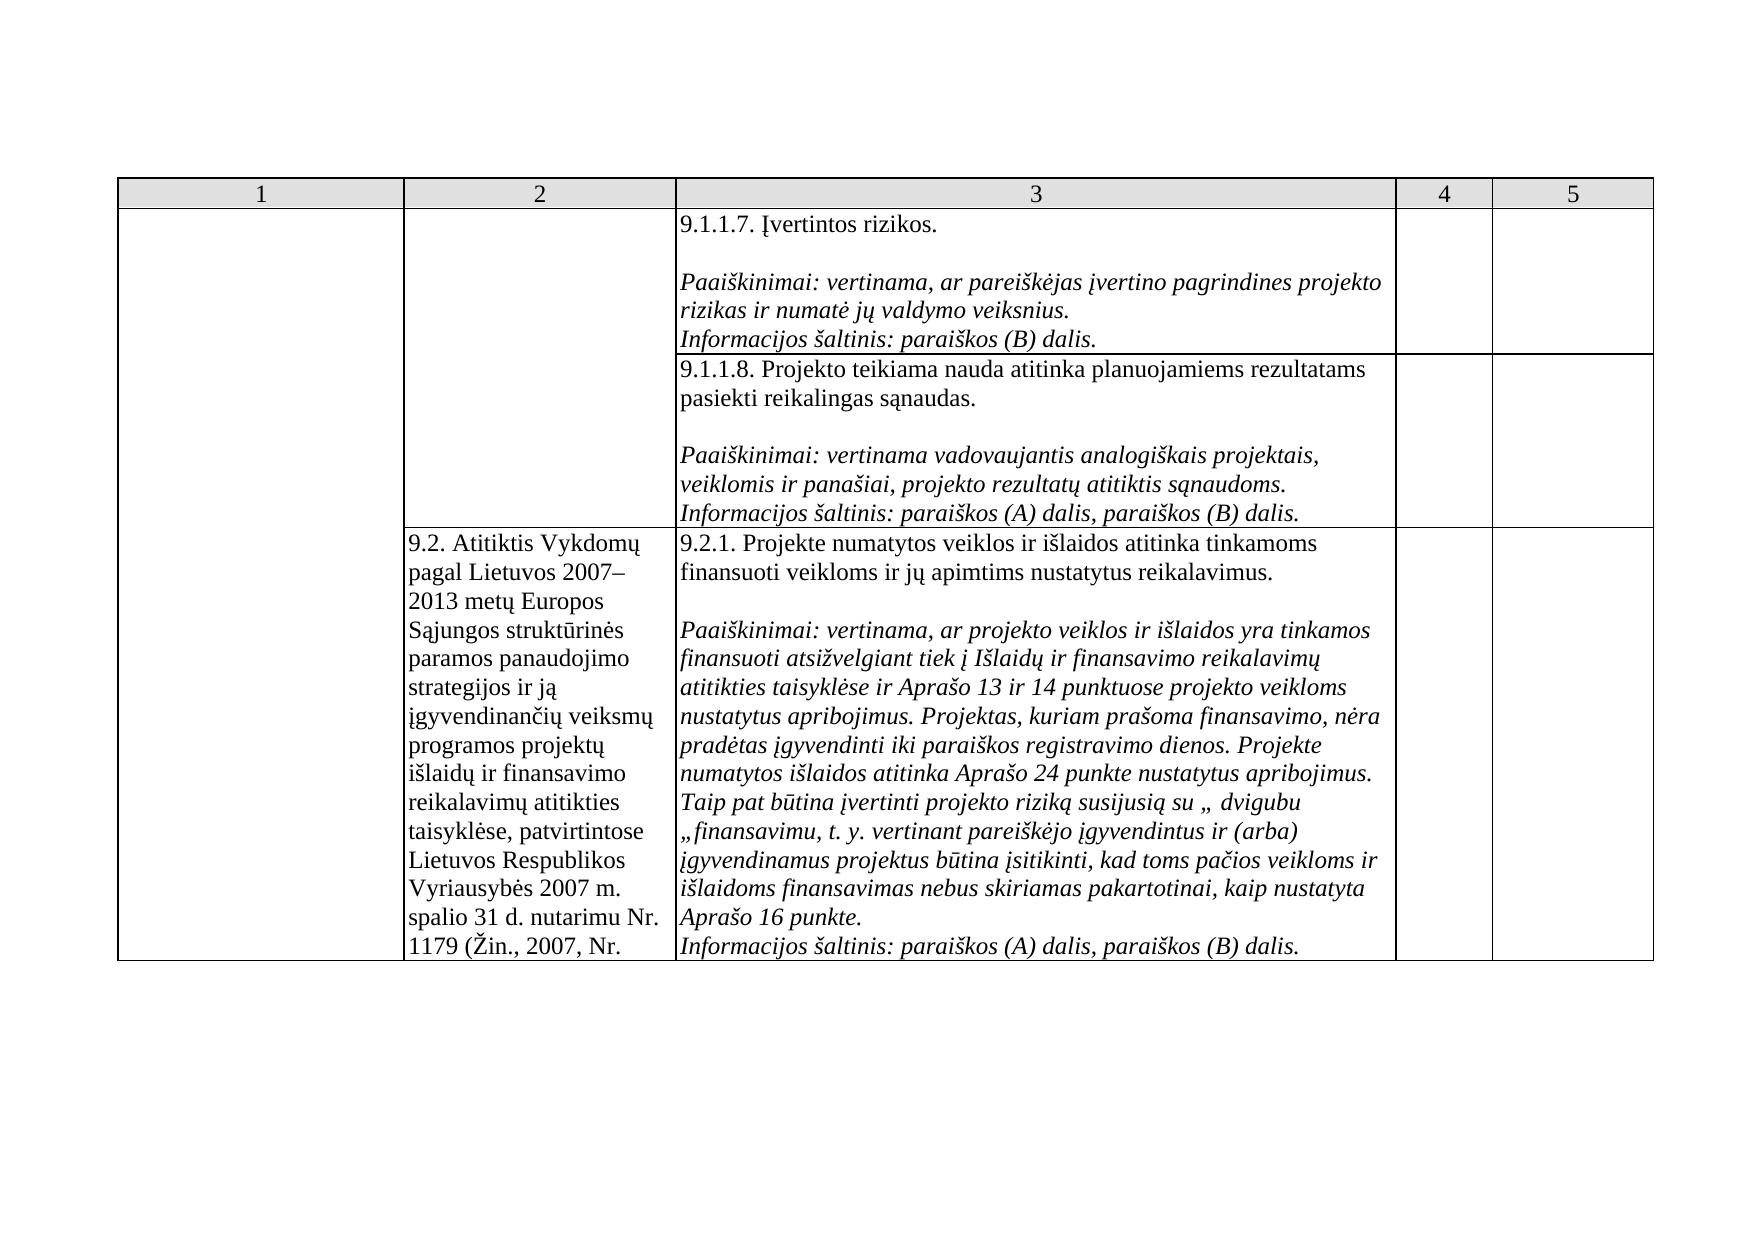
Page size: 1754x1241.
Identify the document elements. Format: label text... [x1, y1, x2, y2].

table_header 2 [405, 179, 675, 207]
table_cell [1493, 209, 1653, 353]
table_cell [1493, 528, 1653, 960]
table_header 5 [1493, 179, 1653, 207]
table_cell [119, 209, 403, 960]
table_cell [405, 209, 675, 527]
table_cell 9.1.1.8. Projekto teikiama nauda atitinka planuojamiems rezultatams pasiekti reikalingas sąnaudas. Paaiškinimai: vertinama vadovaujantis analogiškais projektais, veiklomis ir panašiai, projekto rezultatų atitiktis sąnaudoms. Informacijos šaltinis: paraiškos (A) dalis, paraiškos (B) dalis. [677, 355, 1395, 527]
table_header 1 [119, 179, 403, 207]
table_cell [1493, 355, 1653, 527]
table_header 3 [677, 179, 1395, 207]
table_cell [1397, 528, 1492, 960]
table_cell 9.2. Atitiktis Vykdomų pagal Lietuvos 2007–2013 metų Europos Sąjungos struktūrinės paramos panaudojimo strategijos ir ją įgyvendinančių veiksmų programos projektų išlaidų ir finansavimo reikalavimų atitikties taisyklėse, patvirtintose Lietuvos Respublikos Vyriausybės 2007 m. spalio 31 d. nutarimu Nr. 1179 (Žin., 2007, Nr. [405, 528, 675, 960]
table_cell 9.2.1. Projekte numatytos veiklos ir išlaidos atitinka tinkamoms finansuoti veikloms ir jų apimtims nustatytus reikalavimus. Paaiškinimai: vertinama, ar projekto veiklos ir išlaidos yra tinkamos finansuoti atsižvelgiant tiek į Išlaidų ir finansavimo reikalavimų atitikties taisyklėse ir Aprašo 13 ir 14 punktuose projekto veikloms nustatytus apribojimus. Projektas, kuriam prašoma finansavimo, nėra pradėtas įgyvendinti iki paraiškos registravimo dienos. Projekte numatytos išlaidos atitinka Aprašo 24 punkte nustatytus apribojimus. Taip pat būtina įvertinti projekto riziką susijusią su „ dvigubu „finansavimu, t. y. vertinant pareiškėjo įgyvendintus ir (arba) įgyvendinamus projektus būtina įsitikinti, kad toms pačios veikloms ir išlaidoms finansavimas nebus skiriamas pakartotinai, kaip nustatyta Aprašo 16 punkte. Informacijos šaltinis: paraiškos (A) dalis, paraiškos (B) dalis. [677, 528, 1395, 960]
table_header 4 [1397, 179, 1492, 207]
table_cell [1397, 209, 1492, 353]
table_cell 9.1.1.7. Įvertintos rizikos. Paaiškinimai: vertinama, ar pareiškėjas įvertino pagrindines projekto rizikas ir numatė jų valdymo veiksnius. Informacijos šaltinis: paraiškos (B) dalis. [677, 209, 1395, 353]
table_cell [1397, 355, 1492, 527]
